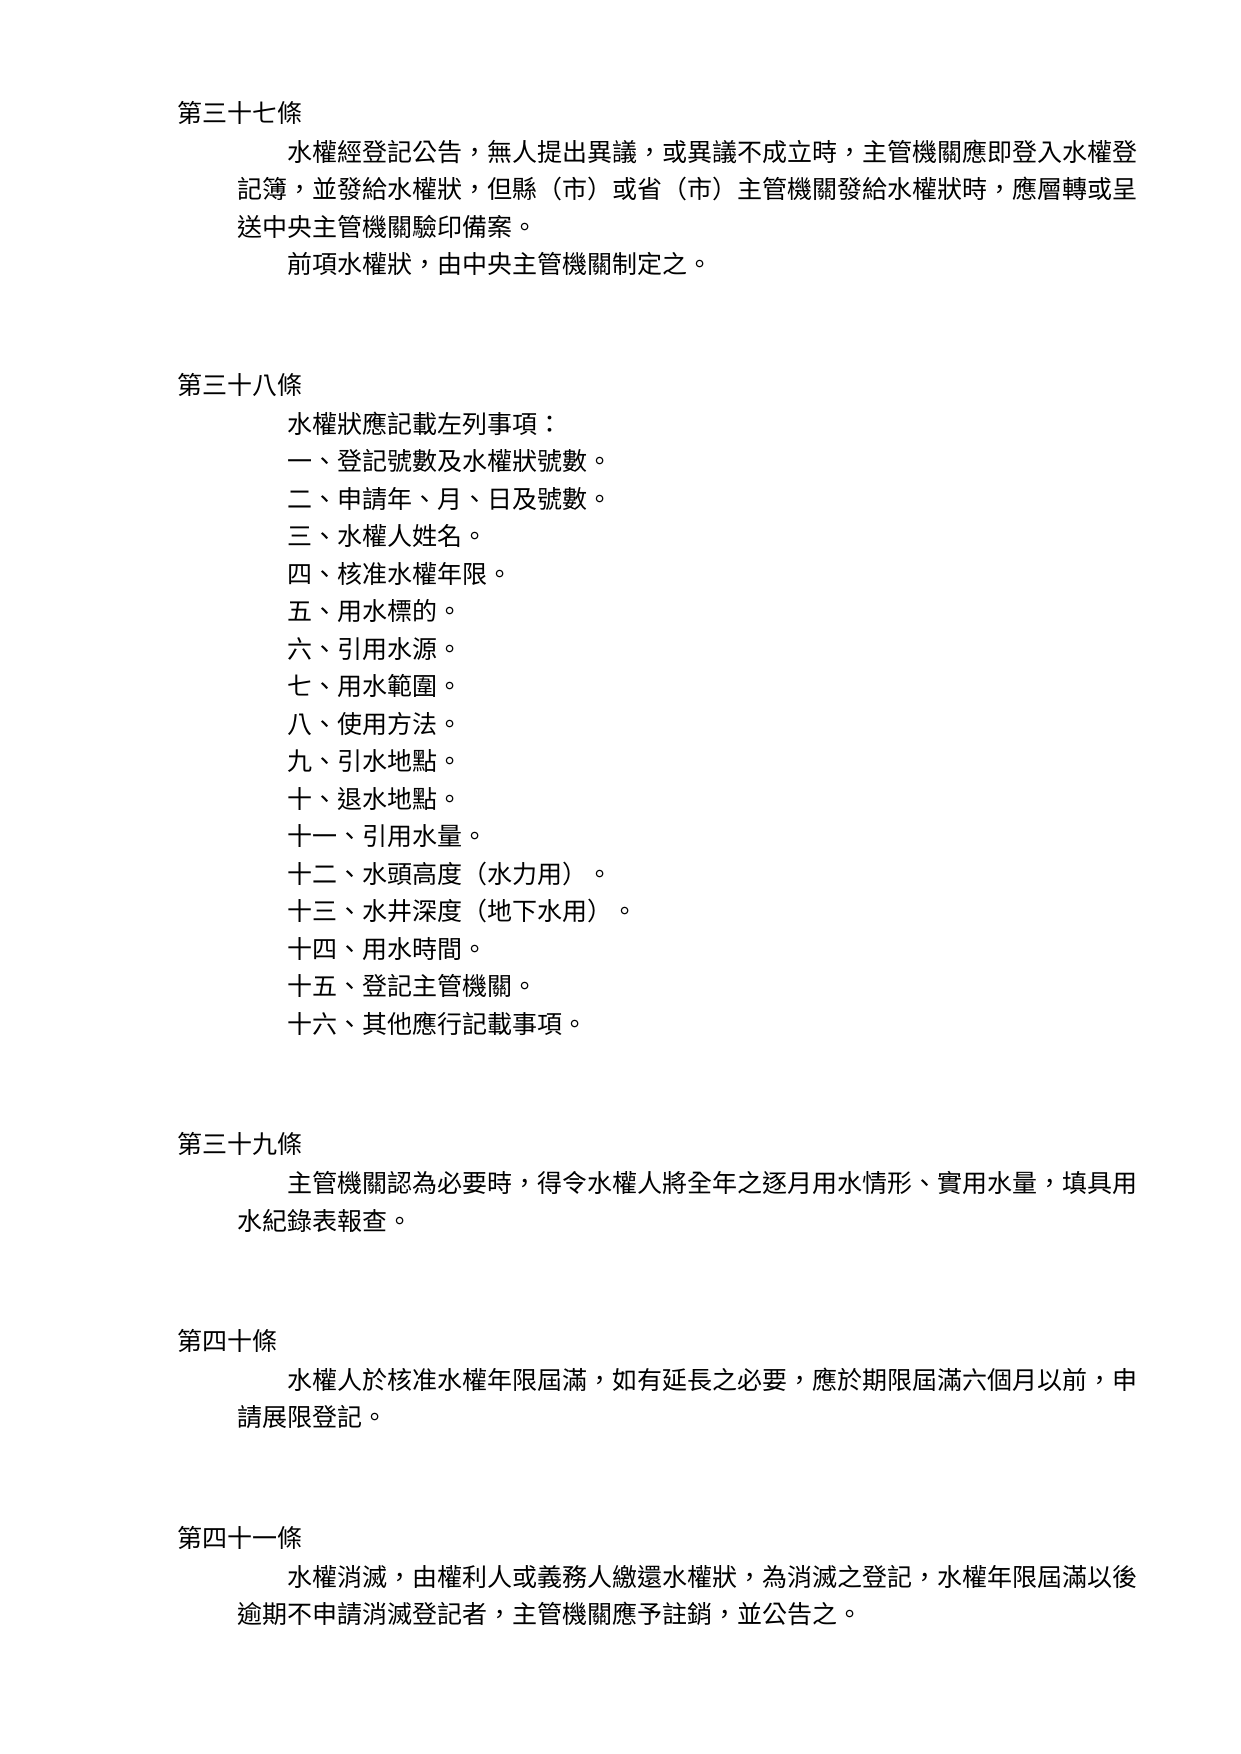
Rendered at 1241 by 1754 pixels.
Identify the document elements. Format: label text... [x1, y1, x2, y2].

table_header [178, 1555, 236, 1633]
table_header [129, 90, 1156, 361]
table_header [178, 1161, 236, 1239]
table_header 主管機關認為必要時，得令水權人將全年之逐月用水情形、實用水量，填具用水紀錄表報查。 [236, 1161, 1144, 1239]
table_header [129, 1318, 1156, 1514]
table_header [131, 91, 176, 322]
table_header [131, 1319, 176, 1475]
table_header 第三十七條 [176, 91, 1150, 322]
table_header [178, 402, 236, 1043]
table_header [84, 1515, 129, 1636]
table_header 水權經登記公告，無人提出異議，或異議不成立時，主管機關應即登入水權登記簿，並發給水權狀，但縣（市）或省（市）主管機關發給水權狀時，應層轉或呈送中央主管機關驗印備案。 前項水權狀，由中央主管機關制定之。 [236, 130, 1144, 283]
table_header [129, 1515, 1156, 1636]
table_header [84, 90, 129, 361]
table_header 第三十八條 [176, 363, 649, 1082]
table_header [84, 1318, 129, 1514]
table_header [129, 361, 656, 1121]
table_header 第四十一條 [176, 1516, 1150, 1635]
table_header [131, 1122, 176, 1278]
table_header [84, 361, 129, 1121]
table_header 水權狀應記載左列事項： 一、登記號數及水權狀號數。 二、申請年、月、日及號數。 三、水權人姓名。 四、核准水權年限。 五、用水標的。 六、引用水源。 七、用水範圍。 八、使用方法。 九、引水地點。 十、退水地點。 十一、引用水量。 十二、水頭高度（水力用）。 十三、水井深度（地下水用）。 十四、用水時間。 十五、登記主管機關。 十六、其他應行記載事項。 [236, 402, 643, 1043]
table_header [84, 1121, 129, 1318]
table_header [178, 130, 236, 283]
table_header 水權人於核准水權年限屆滿，如有延長之必要，應於期限屆滿六個月以前，申請展限登記。 [236, 1358, 1144, 1436]
table_header [131, 363, 176, 1082]
table_header 水權消滅，由權利人或義務人繳還水權狀，為消滅之登記，水權年限屆滿以後逾期不申請消滅登記者，主管機關應予註銷，並公告之。 [236, 1555, 1144, 1633]
table_header 第三十九條 [176, 1122, 1150, 1278]
table_header [131, 1516, 176, 1635]
table_header [129, 1121, 1156, 1318]
table_header [178, 1358, 236, 1436]
table_header 第四十條 [176, 1319, 1150, 1475]
